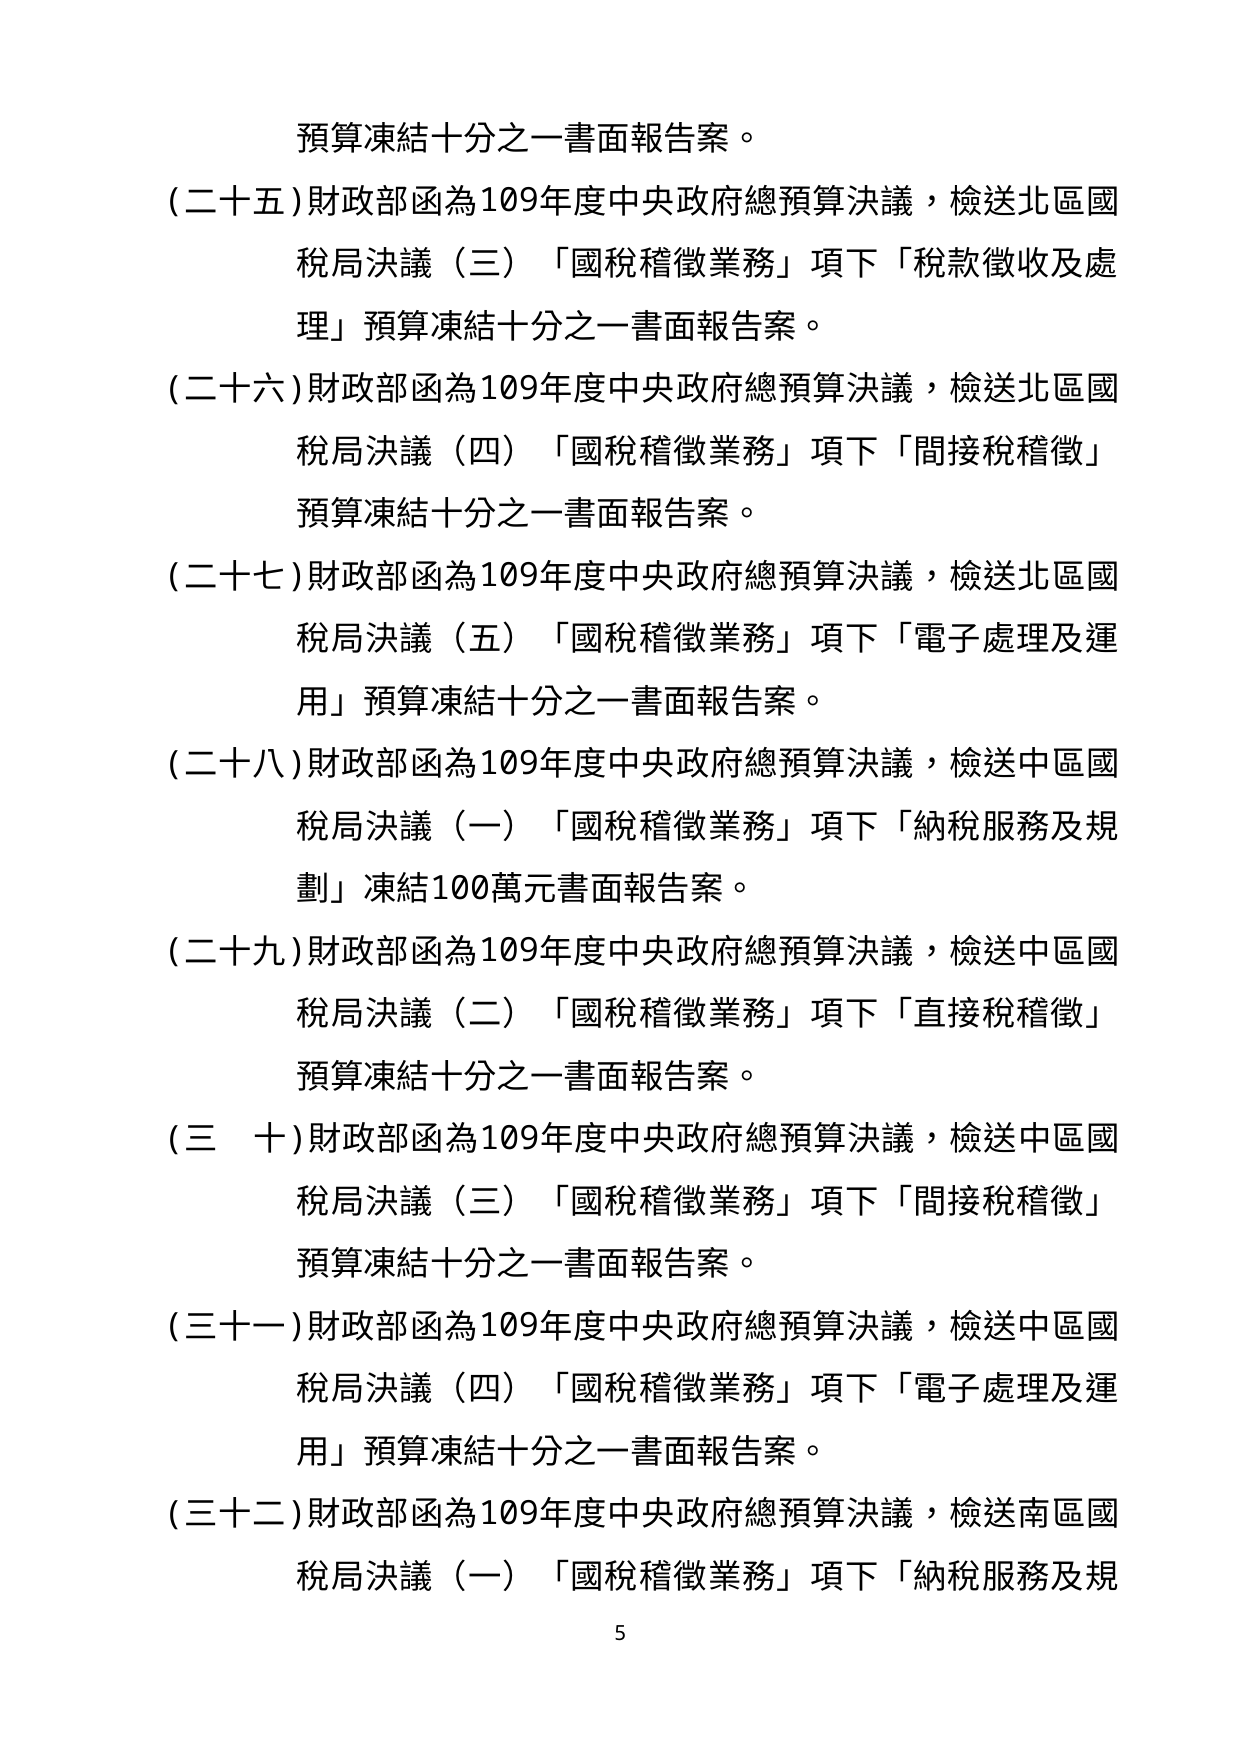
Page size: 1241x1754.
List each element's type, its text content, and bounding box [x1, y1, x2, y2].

text 預算凍結十分之一書面報告案。 [163, 94, 1120, 157]
text (三 十)財政部函為109年度中央政府總預算決議，檢送中區國稅局決議（三）「國稅稽徵業務」項下「間接稅稽徵」預算凍結十分之一書面報告案。 [163, 1094, 1120, 1282]
text (二十六)財政部函為109年度中央政府總預算決議，檢送北區國稅局決議（四）「國稅稽徵業務」項下「間接稅稽徵」預算凍結十分之一書面報告案。 [163, 344, 1120, 532]
text (三十二)財政部函為109年度中央政府總預算決議，檢送南區國稅局決議（一）「國稅稽徵業務」項下「納稅服務及規 [163, 1469, 1120, 1594]
text (二十五)財政部函為109年度中央政府總預算決議，檢送北區國稅局決議（三）「國稅稽徵業務」項下「稅款徵收及處理」預算凍結十分之一書面報告案。 [163, 157, 1120, 344]
text (二十八)財政部函為109年度中央政府總預算決議，檢送中區國稅局決議（一）「國稅稽徵業務」項下「納稅服務及規劃」凍結100萬元書面報告案。 [163, 719, 1120, 907]
text (三十一)財政部函為109年度中央政府總預算決議，檢送中區國稅局決議（四）「國稅稽徵業務」項下「電子處理及運用」預算凍結十分之一書面報告案。 [163, 1282, 1120, 1469]
text (二十七)財政部函為109年度中央政府總預算決議，檢送北區國稅局決議（五）「國稅稽徵業務」項下「電子處理及運用」預算凍結十分之一書面報告案。 [163, 532, 1120, 719]
text (二十九)財政部函為109年度中央政府總預算決議，檢送中區國稅局決議（二）「國稅稽徵業務」項下「直接稅稽徵」預算凍結十分之一書面報告案。 [163, 907, 1120, 1094]
